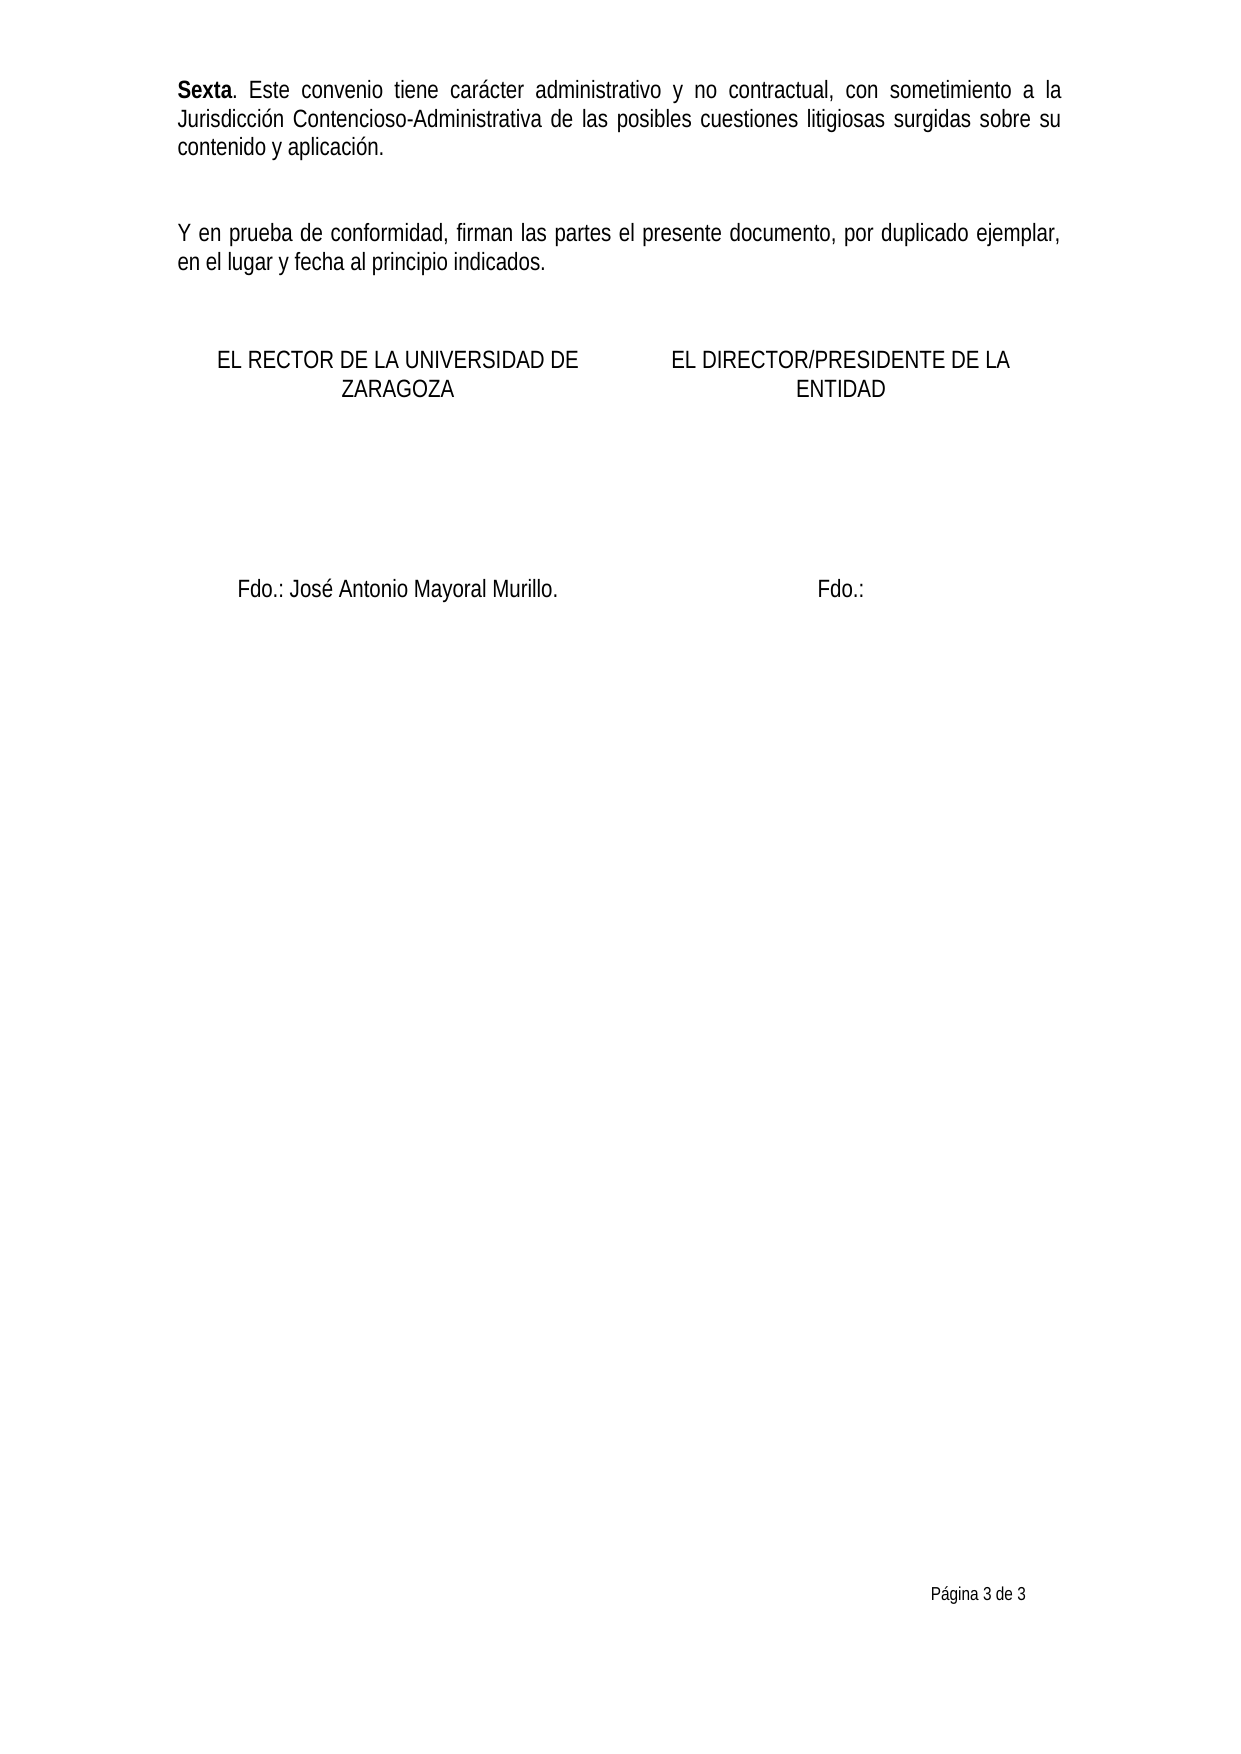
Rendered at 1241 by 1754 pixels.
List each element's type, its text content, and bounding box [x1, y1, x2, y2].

text Sexta. Este convenio tiene carácter administrativo y no contractual, con sometimiento a la Jurisdicción Contencioso-Administrativa de las posibles cuestiones litigiosas surgidas sobre su contenido y aplicación. [177, 75, 1063, 161]
text Y en prueba de conformidad, firman las partes el presente documento, por duplicado ejemplar, en el lugar y fecha al principio indicados. [177, 218, 1063, 276]
table_header EL RECTOR DE LA UNIVERSIDAD DE ZARAGOZA Fdo.: José Antonio Mayoral Murillo. [177, 345, 618, 603]
table_header EL DIRECTOR/PRESIDENTE DE LA ENTIDAD Fdo.: [619, 345, 1063, 603]
